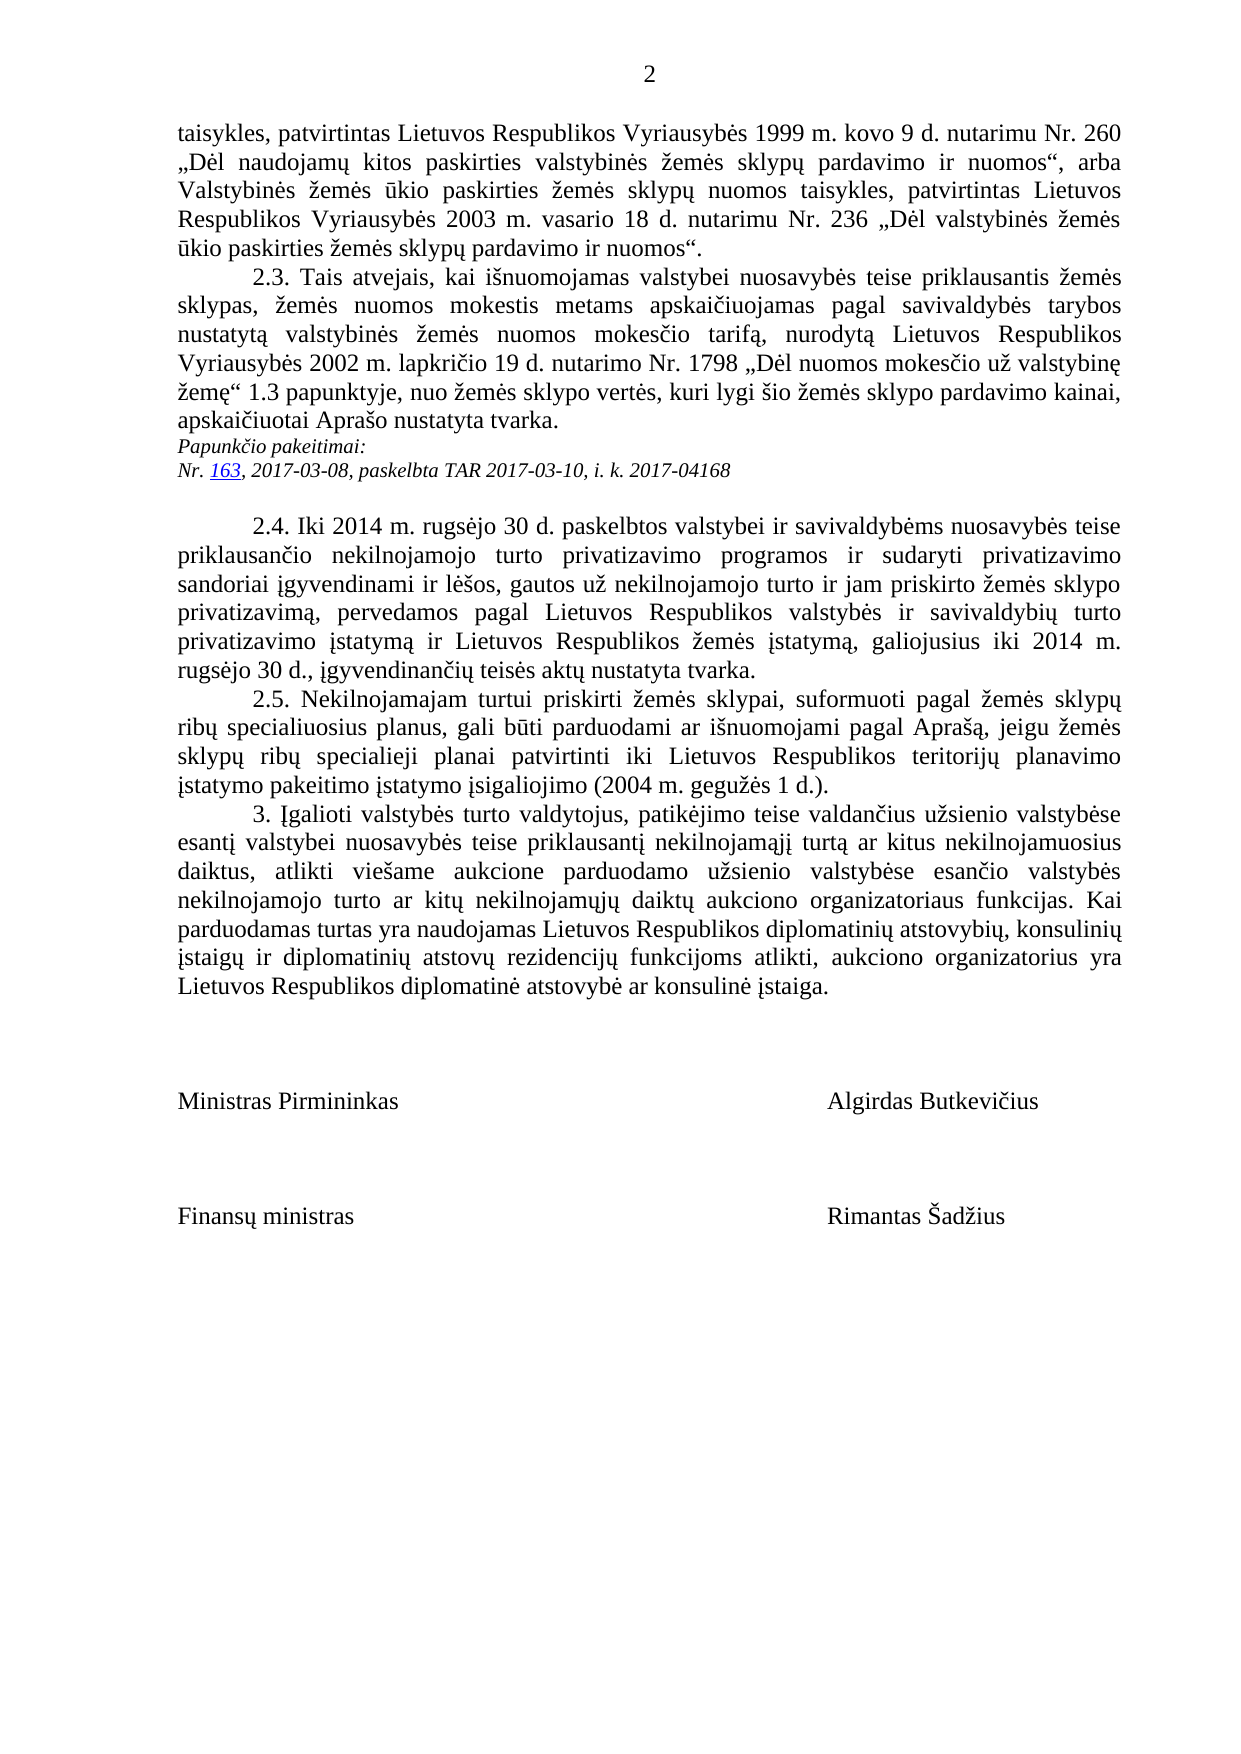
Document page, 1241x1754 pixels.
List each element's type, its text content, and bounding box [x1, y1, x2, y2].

text Nr. 163, 2017-03-08, paskelbta TAR 2017-03-10, i. k. 2017-04168 [177, 458, 1122, 482]
text 2.5. Nekilnojamajam turtui priskirti žemės sklypai, suformuoti pagal žemės sklypų ribų specialiuosius planus, gali būti parduodami ar išnuomojami pagal Aprašą, jeigu žemės sklypų ribų specialieji planai patvirtinti iki Lietuvos Respublikos teritorijų planavimo įstatymo pakeitimo įstatymo įsigaliojimo (2004 m. gegužės 1 d.). [177, 684, 1122, 799]
text taisykles, patvirtintas Lietuvos Respublikos Vyriausybės 1999 m. kovo 9 d. nutarimu Nr. 260 „Dėl naudojamų kitos paskirties valstybinės žemės sklypų pardavimo ir nuomos“, arba Valstybinės žemės ūkio paskirties žemės sklypų nuomos taisykles, patvirtintas Lietuvos Respublikos Vyriausybės 2003 m. vasario 18 d. nutarimu Nr. 236 „Dėl valstybinės žemės ūkio paskirties žemės sklypų pardavimo ir nuomos“. [177, 118, 1122, 262]
text 2.4. Iki 2014 m. rugsėjo 30 d. paskelbtos valstybei ir savivaldybėms nuosavybės teise priklausančio nekilnojamojo turto privatizavimo programos ir sudaryti privatizavimo sandoriai įgyvendinami ir lėšos, gautos už nekilnojamojo turto ir jam priskirto žemės sklypo privatizavimą, pervedamos pagal Lietuvos Respublikos valstybės ir savivaldybių turto privatizavimo įstatymą ir Lietuvos Respublikos žemės įstatymą, galiojusius iki 2014 m. rugsėjo 30 d., įgyvendinančių teisės aktų nustatyta tvarka. [177, 511, 1122, 684]
text Ministras Pirmininkas Algirdas Butkevičius [177, 1086, 1122, 1115]
text Papunkčio pakeitimai: [177, 434, 1122, 458]
text 3. Įgalioti valstybės turto valdytojus, patikėjimo teise valdančius užsienio valstybėse esantį valstybei nuosavybės teise priklausantį nekilnojamąjį turtą ar kitus nekilnojamuosius daiktus, atlikti viešame aukcione parduodamo užsienio valstybėse esančio valstybės nekilnojamojo turto ar kitų nekilnojamųjų daiktų aukciono organizatoriaus funkcijas. Kai parduodamas turtas yra naudojamas Lietuvos Respublikos diplomatinių atstovybių, konsulinių įstaigų ir diplomatinių atstovų rezidencijų funkcijoms atlikti, aukciono organizatorius yra Lietuvos Respublikos diplomatinė atstovybė ar konsulinė įstaiga. [177, 799, 1122, 1000]
text Finansų ministras Rimantas Šadžius [177, 1201, 1122, 1230]
text 2.3. Tais atvejais, kai išnuomojamas valstybei nuosavybės teise priklausantis žemės sklypas, žemės nuomos mokestis metams apskaičiuojamas pagal savivaldybės tarybos nustatytą valstybinės žemės nuomos mokesčio tarifą, nurodytą Lietuvos Respublikos Vyriausybės 2002 m. lapkričio 19 d. nutarimo Nr. 1798 „Dėl nuomos mokesčio už valstybinę žemę“ 1.3 papunktyje, nuo žemės sklypo vertės, kuri lygi šio žemės sklypo pardavimo kainai, apskaičiuotai Aprašo nustatyta tvarka. [177, 262, 1122, 434]
